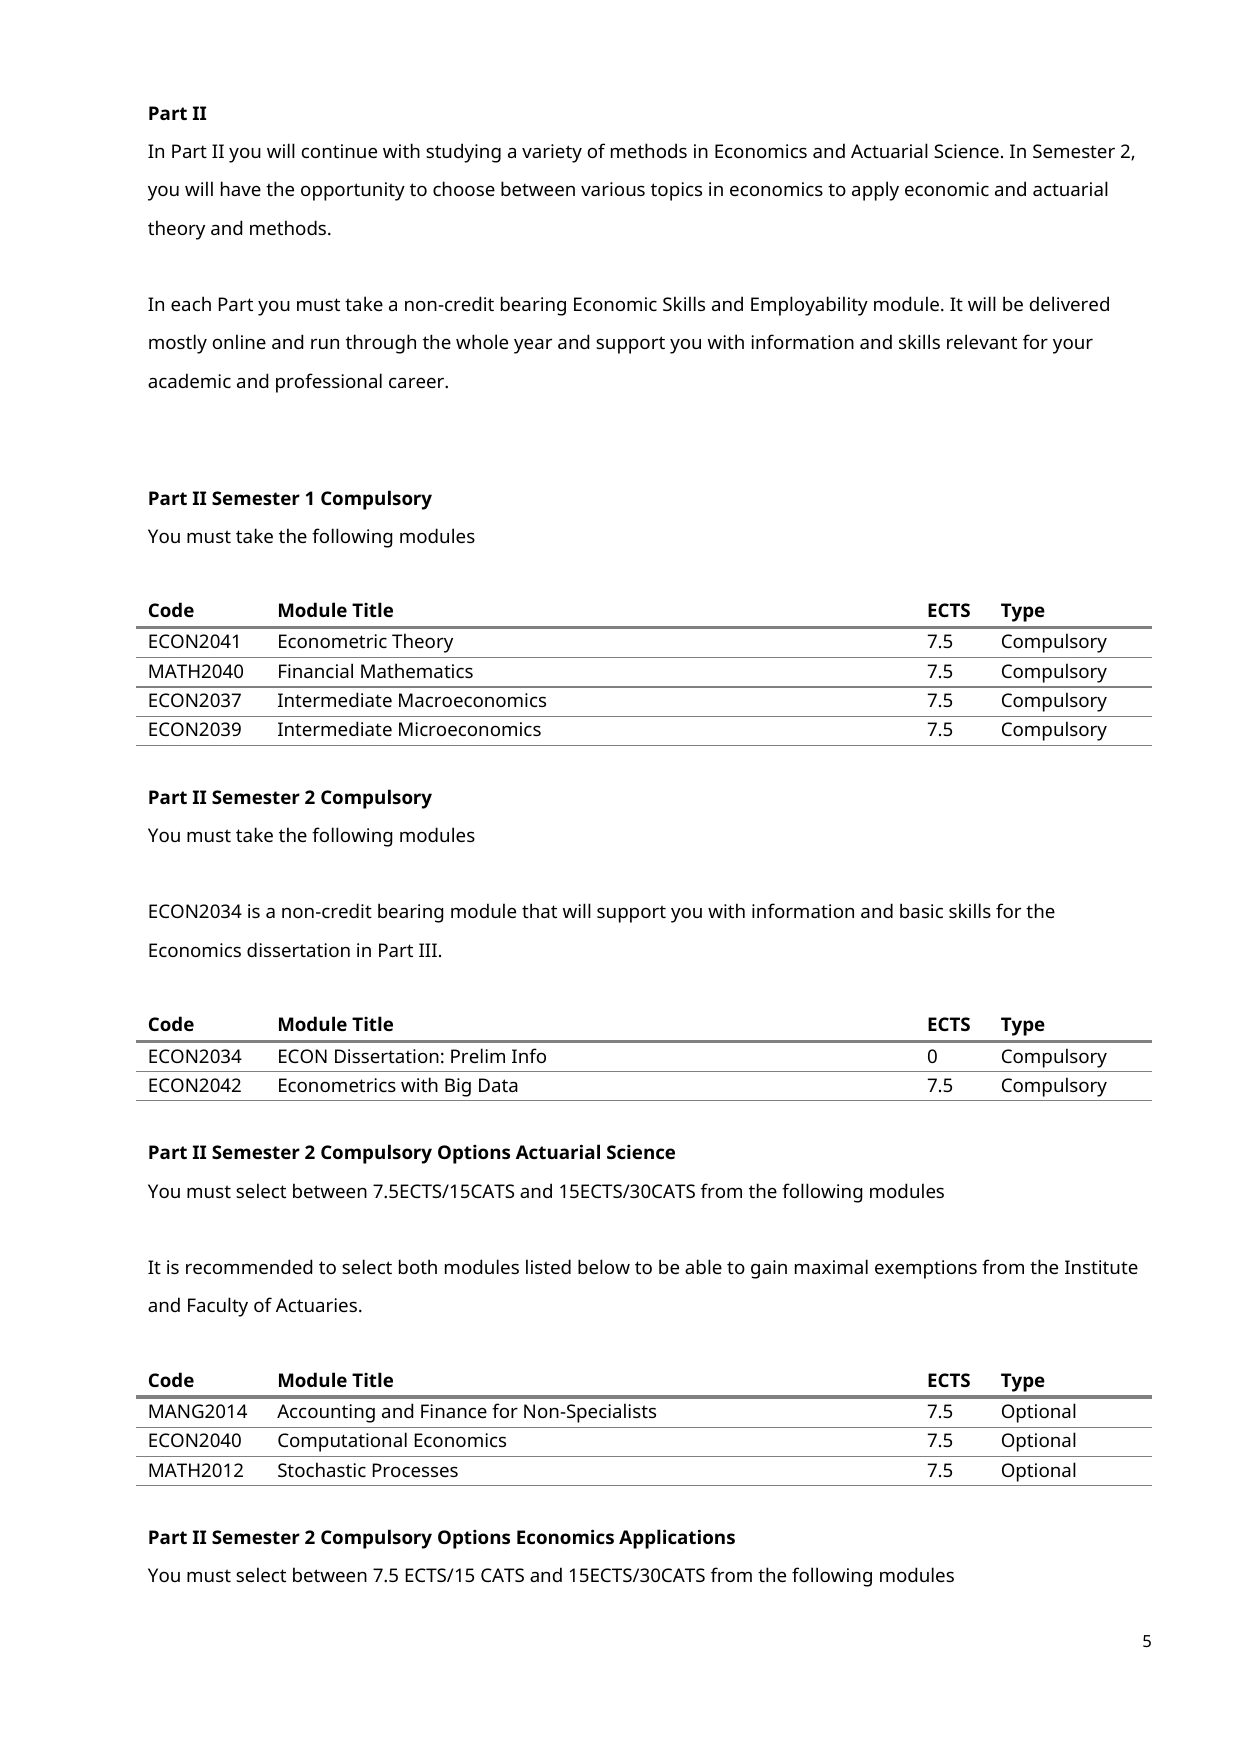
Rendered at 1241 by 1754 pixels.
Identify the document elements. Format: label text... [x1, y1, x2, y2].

table_cell ECTS [916, 1367, 989, 1395]
table_cell ECON2034 [136, 1043, 266, 1071]
table_cell Type [989, 598, 1152, 626]
table_cell ECON2042 [136, 1072, 266, 1100]
table_cell Module Title [266, 598, 916, 626]
table_cell Compulsory [989, 1043, 1152, 1071]
table_cell Compulsory [989, 658, 1152, 686]
table_cell Module Title [266, 1012, 916, 1040]
table_cell ECTS [916, 1012, 989, 1040]
table_cell Type [989, 1012, 1152, 1040]
table_cell Part II Semester 2 Compulsory Options Actuarial Science You must select between 7.5ECTS/15CATS and 15ECTS/30CATS from the following modules It is recommended to select both modules listed below to be able to gain maximal exemptions from the Institute and Faculty of Actuaries. [136, 1101, 1152, 1367]
table_cell Accounting and Finance for Non-Specialists [266, 1399, 916, 1427]
table_cell Optional [989, 1457, 1152, 1485]
table_cell 7.5 [916, 629, 989, 657]
table_cell Code [136, 1012, 266, 1040]
table_cell Econometric Theory [266, 629, 916, 657]
table_cell Optional [989, 1428, 1152, 1456]
table_cell MATH2012 [136, 1457, 266, 1485]
table_cell Part II Semester 2 Compulsory You must take the following modules ECON2034 is a non-credit bearing module that will support you with information and basic skills for the Economics dissertation in Part III. [136, 746, 1152, 1012]
table_cell Code [136, 598, 266, 626]
table_cell 7.5 [916, 1457, 989, 1485]
table_cell Econometrics with Big Data [266, 1072, 916, 1100]
table_cell Compulsory [989, 1072, 1152, 1100]
table_cell 7.5 [916, 717, 989, 745]
table_cell Type [989, 1367, 1152, 1395]
table_cell Compulsory [989, 717, 1152, 745]
table_cell ECON2040 [136, 1428, 266, 1456]
table_cell ECON2039 [136, 717, 266, 745]
table_cell ECON2037 [136, 688, 266, 716]
table_cell MATH2040 [136, 658, 266, 686]
table_cell 7.5 [916, 1072, 989, 1100]
table_cell Part II Semester 1 Compulsory You must take the following modules [136, 447, 1152, 597]
table_cell ECON Dissertation: Prelim Info [266, 1043, 916, 1071]
table_cell 0 [916, 1043, 989, 1071]
table_cell Computational Economics [266, 1428, 916, 1456]
table_cell 7.5 [916, 1399, 989, 1427]
table_cell 7.5 [916, 688, 989, 716]
table_cell Code [136, 1367, 266, 1395]
table_cell Part II Semester 2 Compulsory Options Economics Applications You must select between 7.5 ECTS/15 CATS and 15ECTS/30CATS from the following modules [136, 1486, 1152, 1626]
table_cell ECON2041 [136, 629, 266, 657]
table_cell Intermediate Macroeconomics [266, 688, 916, 716]
table_cell Financial Mathematics [266, 658, 916, 686]
table_cell MANG2014 [136, 1399, 266, 1427]
table_cell 7.5 [916, 1428, 989, 1456]
table_cell 7.5 [916, 658, 989, 686]
table_cell Compulsory [989, 688, 1152, 716]
table_cell Part II In Part II you will continue with studying a variety of methods in Economics and Actuarial Science. In Semester 2, you will have the opportunity to choose between various topics in economics to apply economic and actuarial theory and methods. In each Part you must take a non-credit bearing Economic Skills and Employability module. It will be delivered mostly online and run through the whole year and support you with information and skills relevant for your academic and professional career. [136, 99, 1152, 447]
table_cell Intermediate Microeconomics [266, 717, 916, 745]
table_cell Compulsory [989, 629, 1152, 657]
table_cell Stochastic Processes [266, 1457, 916, 1485]
table_cell Module Title [266, 1367, 916, 1395]
table_cell Optional [989, 1399, 1152, 1427]
table_cell ECTS [916, 598, 989, 626]
